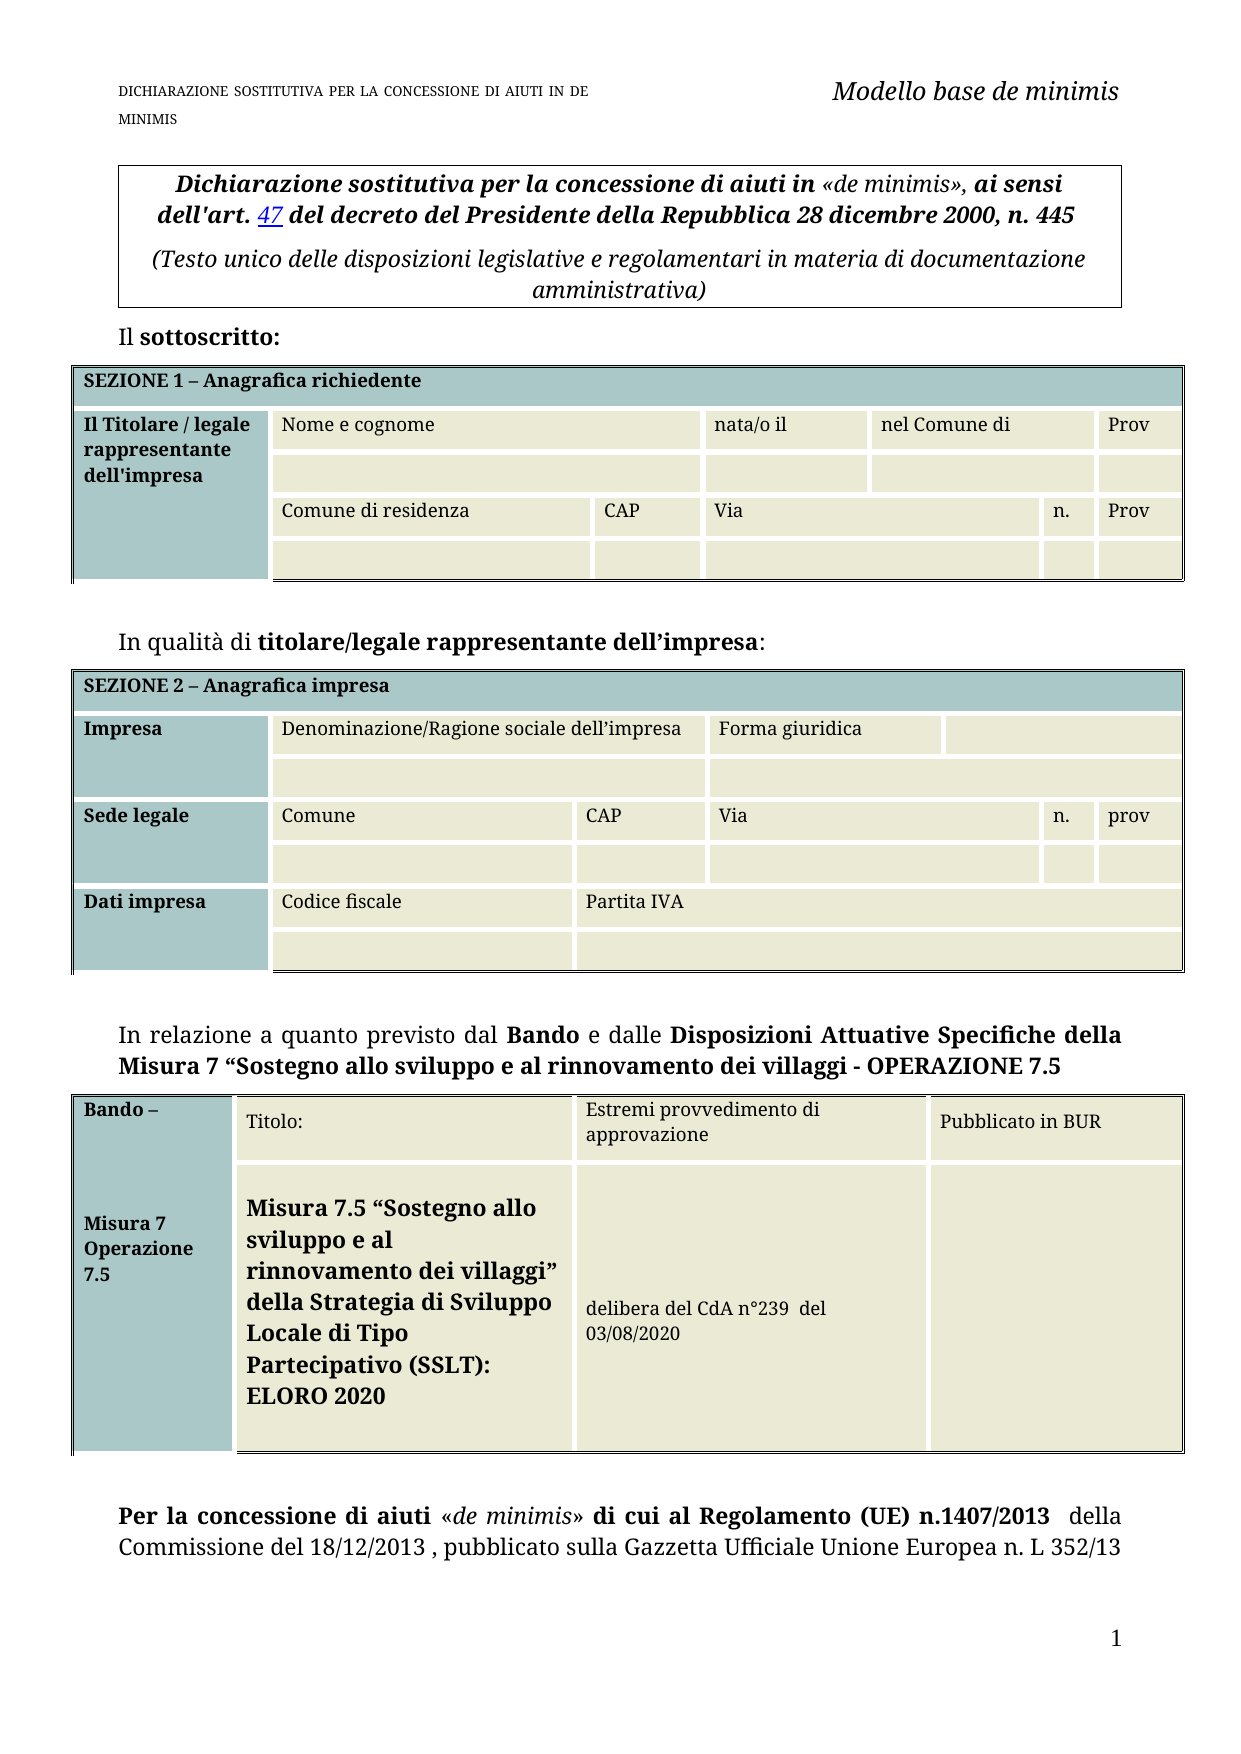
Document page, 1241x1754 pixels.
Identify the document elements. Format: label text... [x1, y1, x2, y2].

table_cell Via [710, 802, 1039, 840]
table_header Bando – Misura 7 Operazione 7.5 [74, 1097, 232, 1451]
table_cell [946, 716, 1182, 754]
table_cell CAP [577, 802, 705, 840]
table_cell Nome e cognome [273, 411, 700, 449]
table_cell Sede legale [74, 802, 268, 883]
table_cell n. [1044, 498, 1094, 536]
table_cell [1044, 845, 1094, 883]
table_cell [710, 759, 1182, 797]
table_cell n. [1044, 802, 1094, 840]
table_cell [710, 845, 1039, 883]
table_cell Partita IVA [577, 889, 1182, 927]
table_cell prov [1099, 802, 1182, 840]
table_cell [706, 455, 867, 492]
table_cell [577, 932, 1182, 970]
table_cell Via [706, 498, 1039, 536]
table_header SEZIONE 1 – Anagrafica richiedente [74, 368, 1182, 406]
table_cell [273, 845, 572, 883]
table_cell Impresa [74, 716, 268, 797]
table_cell CAP [595, 498, 700, 536]
table_cell delibera del CdA n°239 del 03/08/2020 [577, 1165, 926, 1451]
table_cell [706, 541, 1039, 579]
table_cell Codice fiscale [273, 889, 572, 927]
text (Testo unico delle disposizioni legislative e regolamentari in materia di documentazione amministrativa) [119, 240, 1121, 307]
table_cell [595, 541, 700, 579]
table_cell nel Comune di [872, 411, 1094, 449]
table_cell Il Titolare / legale rappresentante dell'impresa [74, 411, 268, 579]
table_cell [872, 455, 1094, 492]
table_cell [931, 1165, 1182, 1451]
table_header Titolo: [237, 1097, 572, 1160]
table_cell Comune [273, 802, 572, 840]
table_cell Forma giuridica [710, 716, 941, 754]
subtitle Per la concessione di aiuti «de minimis» di cui al Regolamento (UE) n.1407/2013 della Commissione del 18/12/2013 , pubblicato sulla Gazzetta Ufficiale Unione Europea n. L 352/13 [118, 1500, 1122, 1562]
table_cell [1099, 845, 1182, 883]
table_header Pubblicato in BUR [931, 1097, 1182, 1160]
table_cell [273, 541, 590, 579]
table_cell [273, 932, 572, 970]
table_cell Prov [1099, 498, 1182, 536]
table_cell [1099, 455, 1182, 492]
table_cell [1099, 541, 1182, 579]
table_cell [1044, 541, 1094, 579]
table_cell [273, 759, 705, 797]
table_cell Misura 7.5 “Sostegno allo sviluppo e al rinnovamento dei villaggi” della Strategia di Sviluppo Locale di Tipo Partecipativo (SSLT): ELORO 2020 [237, 1165, 572, 1451]
table_header Estremi provvedimento di approvazione [577, 1097, 926, 1160]
table_cell Prov [1099, 411, 1182, 449]
text In qualità di titolare/legale rappresentante dell’impresa: [118, 625, 1122, 657]
table_cell [273, 455, 700, 492]
table_cell nata/o il [706, 411, 867, 449]
table_header SEZIONE 2 – Anagrafica impresa [74, 672, 1182, 711]
text Il sottoscritto: [118, 321, 1122, 352]
table_cell Dati impresa [74, 889, 268, 970]
table_cell [577, 845, 705, 883]
text Dichiarazione sostitutiva per la concessione di aiuti in «de minimis», ai sensi dell'art. 47 del decreto del Presidente della Repubblica 28 dicembre 2000, n. 445 [119, 166, 1121, 230]
subtitle In relazione a quanto previsto dal Bando e dalle Disposizioni Attuative Specifiche della Misura 7 “Sostegno allo sviluppo e al rinnovamento dei villaggi - OPERAZIONE 7.5 [118, 1019, 1122, 1081]
table_cell Comune di residenza [273, 498, 590, 536]
table_cell Denominazione/Ragione sociale dell’impresa [273, 716, 705, 754]
